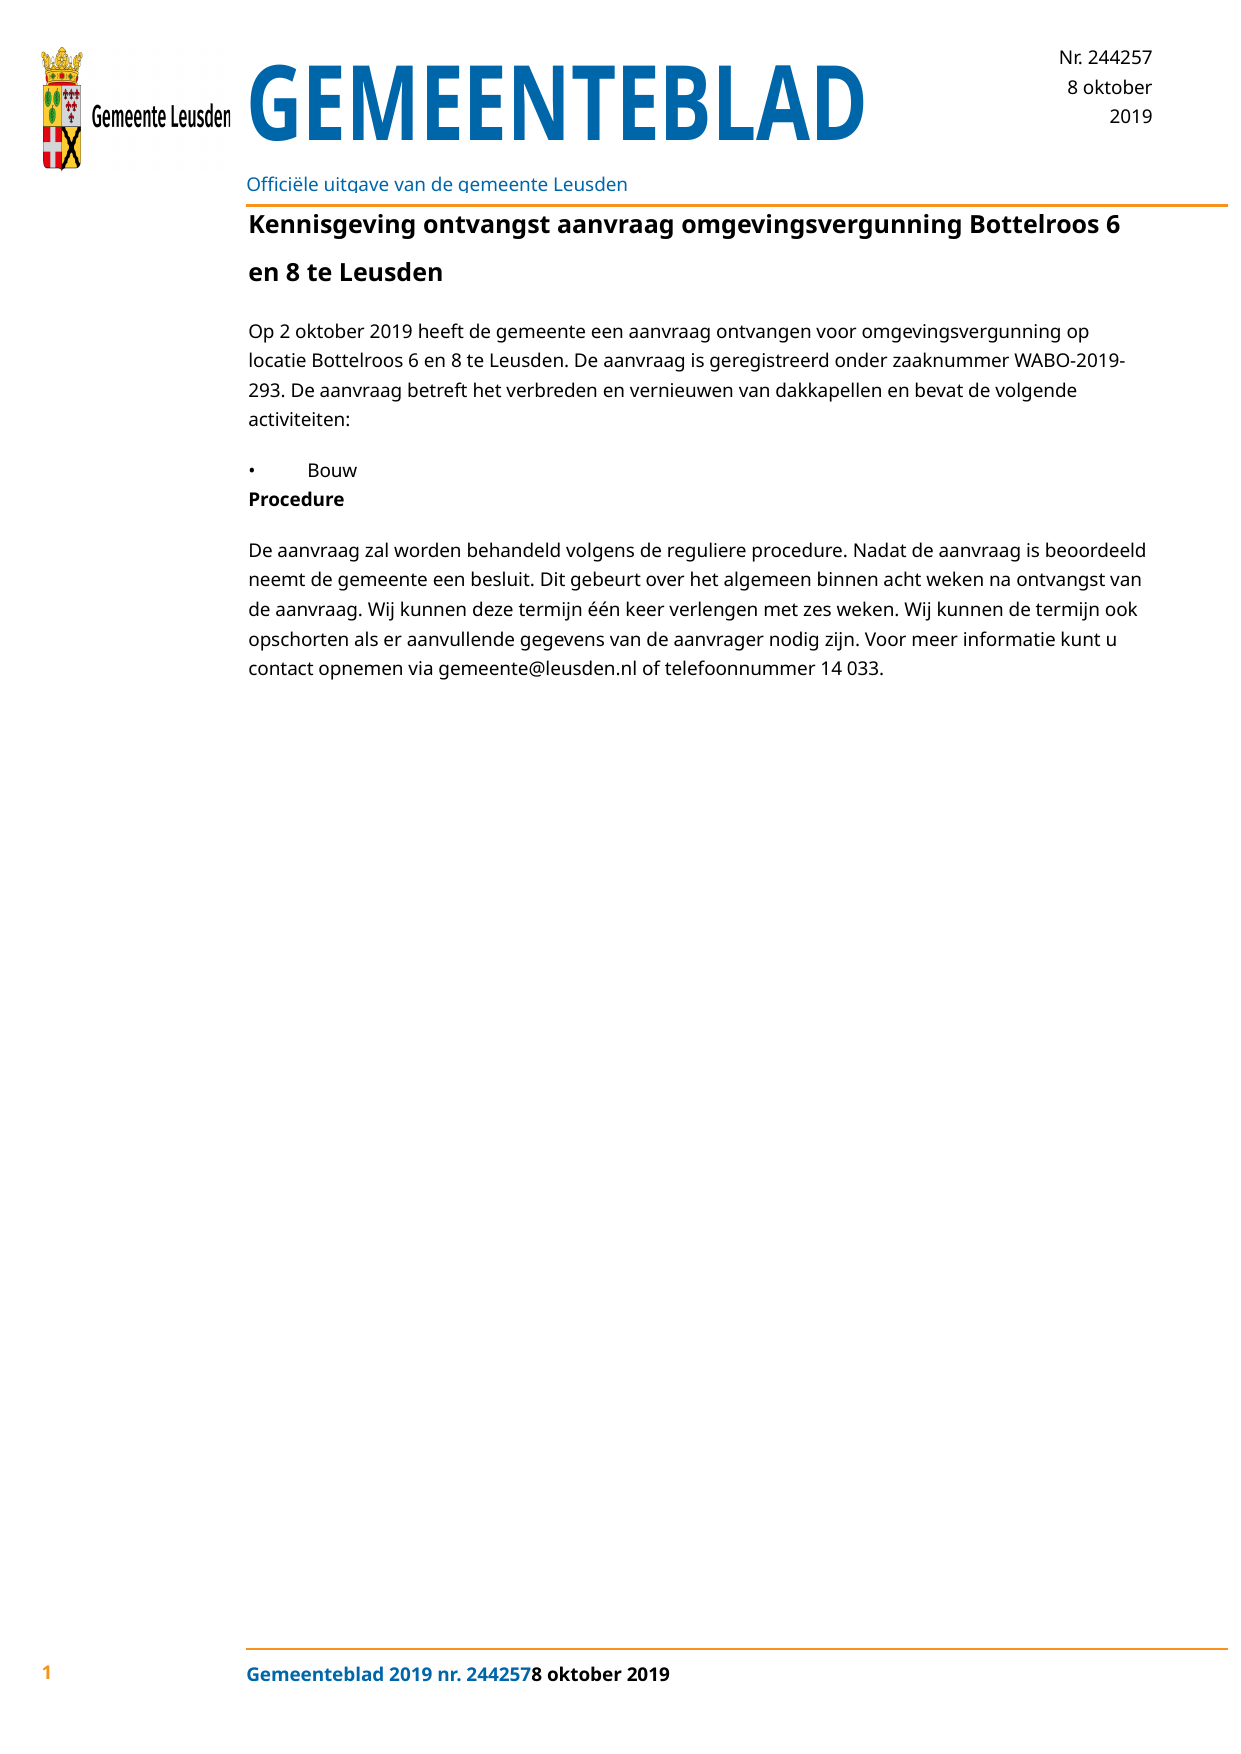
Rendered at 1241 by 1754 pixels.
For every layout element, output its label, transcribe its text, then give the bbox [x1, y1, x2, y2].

text De aanvraag zal worden behandeld volgens de reguliere procedure. Nadat de aanvraag is beoordeeld neemt de gemeente een besluit. Dit gebeurt over het algemeen binnen acht weken na ontvangst van de aanvraag. Wij kunnen deze termijn één keer verlengen met zes weken. Wij kunnen de termijn ook opschorten als er aanvullende gegevens van de aanvrager nodig zijn. Voor meer informatie kunt u contact opnemen via gemeente@leusden.nl of telefoonnummer 14 033. [248, 537, 1152, 681]
text Kennisgeving ontvangst aanvraag omgevingsvergunning Bottelroos 6 en 8 te Leusden [248, 207, 1152, 288]
picture [41, 47, 231, 172]
text Op 2 oktober 2019 heeft de gemeente een aanvraag ontvangen voor omgevingsvergunning op locatie Bottelroos 6 en 8 te Leusden. De aanvraag is geregistreerd onder zaaknummer WABO-2019-293. De aanvraag betreft het verbreden en vernieuwen van dakkapellen en bevat de volgende activiteiten: [248, 318, 1152, 432]
list Bouw [248, 457, 1152, 483]
text Procedure [248, 487, 1152, 512]
